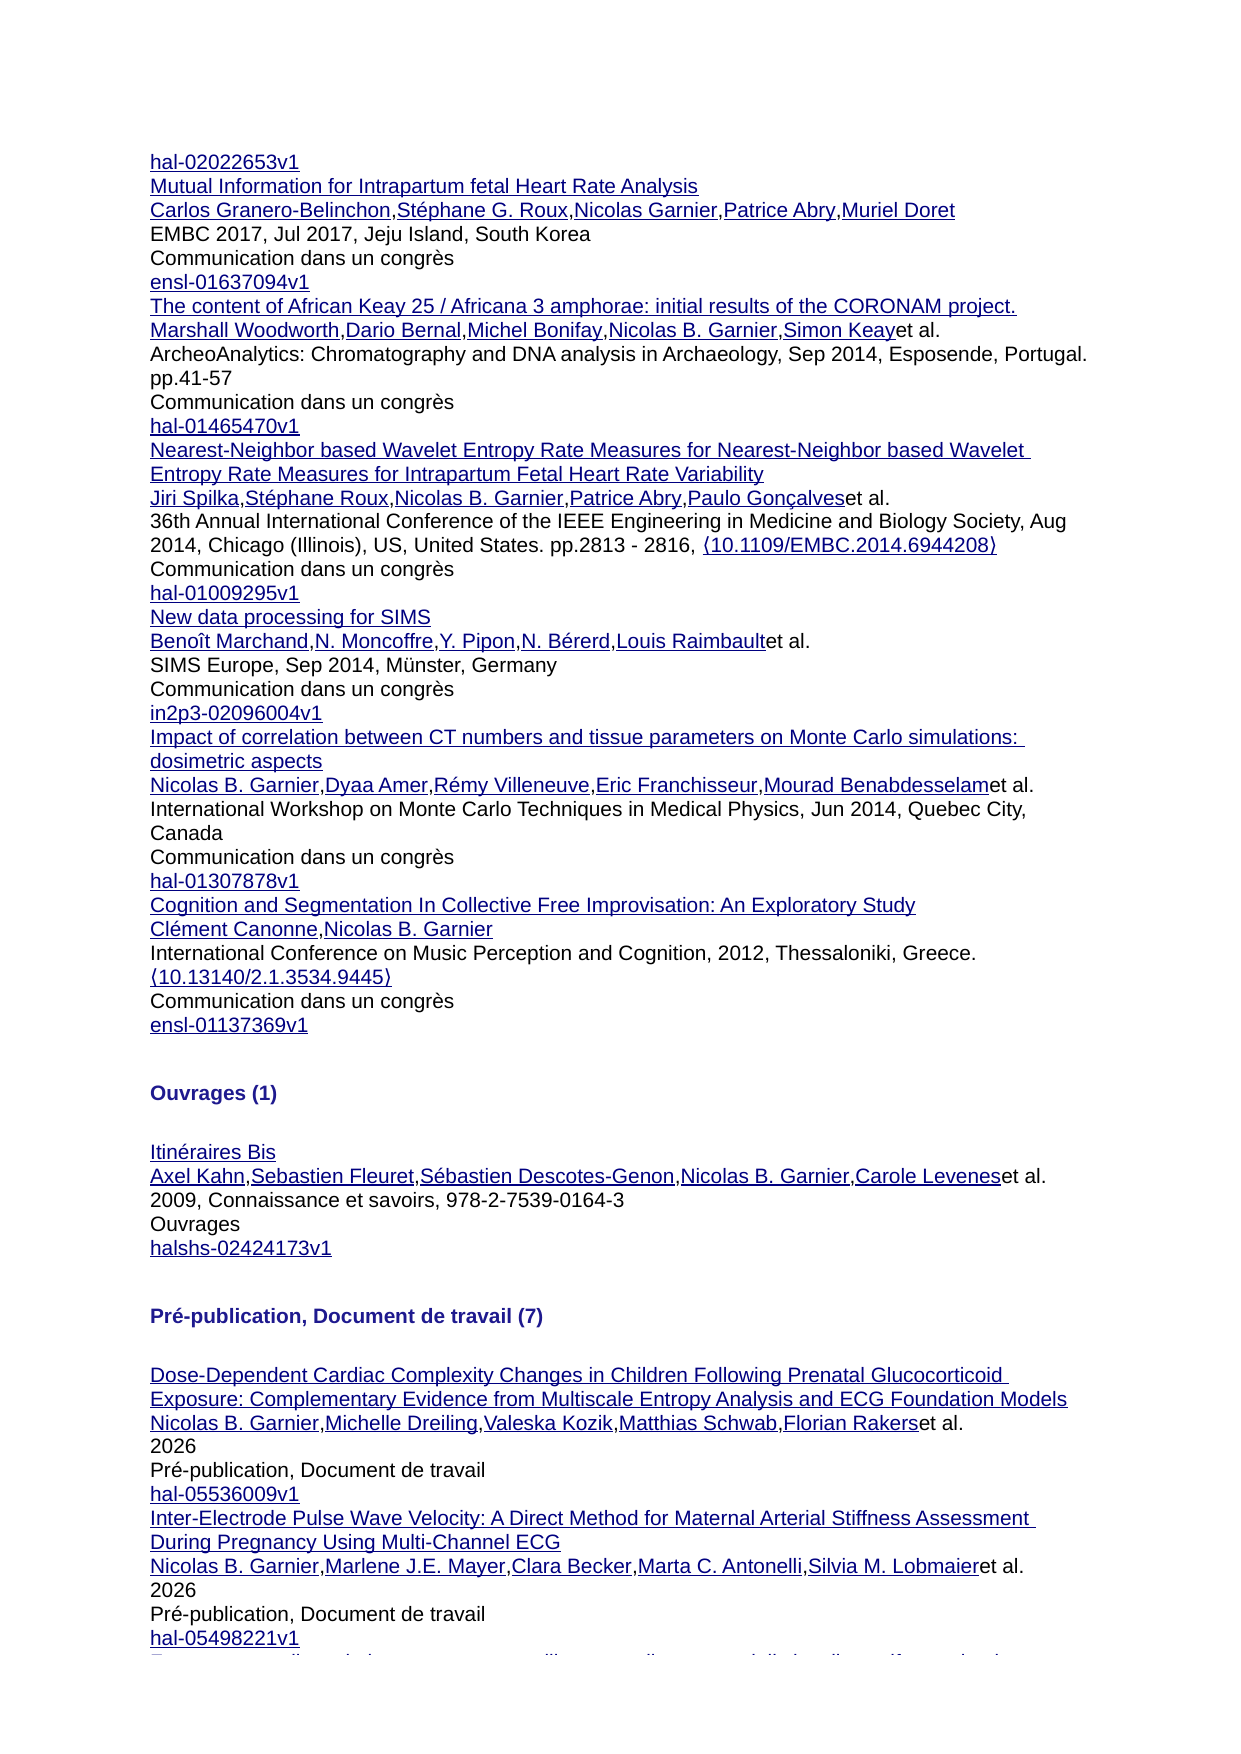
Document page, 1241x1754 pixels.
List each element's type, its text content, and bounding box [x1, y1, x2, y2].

table_header Dose-Dependent Cardiac Complexity Changes in Children Following Prenatal Glucocorticoid Exposure: Complementary Evidence from Multiscale Entropy Analysis and ECG Foundation Models Nicolas B. Garnier,Michelle Dreiling,Valeska Kozik,Matthias Schwab,Florian Rakerset al. 2026 Pré-publication, Document de travail hal-05536009v1 [150, 1363, 1090, 1506]
table_cell Mutual Information for Intrapartum fetal Heart Rate Analysis Carlos Granero-Belinchon,Stéphane G. Roux,Nicolas Garnier,Patrice Abry,Muriel Doret EMBC 2017, Jul 2017, Jeju Island, South Korea Communication dans un congrès ensl-01637094v1 [150, 174, 1090, 294]
table_cell New data processing for SIMS Benoît Marchand,N. Moncoffre,Y. Pipon,N. Bérerd,Louis Raimbaultet al. SIMS Europe, Sep 2014, Münster, Germany Communication dans un congrès in2p3-02096004v1 [150, 605, 1090, 725]
table_cell The content of African Keay 25 / Africana 3 amphorae: initial results of the CORONAM project. Marshall Woodworth,Dario Bernal,Michel Bonifay,Nicolas B. Garnier,Simon Keayet al. ArcheoAnalytics: Chromatography and DNA analysis in Archaeology, Sep 2014, Esposende, Portugal. pp.41-57 Communication dans un congrès hal-01465470v1 [150, 294, 1090, 437]
table_cell hal-02022653v1 [150, 150, 1090, 174]
table_cell Inter-Electrode Pulse Wave Velocity: A Direct Method for Maternal Arterial Stiffness Assessment During Pregnancy Using Multi-Channel ECG Nicolas B. Garnier,Marlene J.E. Mayer,Clara Becker,Marta C. Antonelli,Silvia M. Lobmaieret al. 2026 Pré-publication, Document de travail hal-05498221v1 [150, 1506, 1090, 1650]
table_header Itinéraires Bis Axel Kahn,Sebastien Fleuret,Sébastien Descotes-Genon,Nicolas B. Garnier,Carole Leveneset al. 2009, Connaissance et savoirs, 978-2-7539-0164-3 Ouvrages halshs-02424173v1 [150, 1140, 1090, 1259]
table_cell Nearest-Neighbor based Wavelet Entropy Rate Measures for Nearest-Neighbor based Wavelet Entropy Rate Measures for Intrapartum Fetal Heart Rate Variability Jiri Spilka,Stéphane Roux,Nicolas B. Garnier,Patrice Abry,Paulo Gonçalveset al. 36th Annual International Conference of the IEEE Engineering in Medicine and Biology Society, Aug 2014, Chicago (Illinois), US, United States. pp.2813 - 2816, ⟨10.1109/EMBC.2014.6944208⟩ Communication dans un congrès hal-01009295v1 [150, 438, 1090, 605]
subtitle Pré-publication, Document de travail (7) [150, 1304, 1090, 1328]
table_cell Impact of correlation between CT numbers and tissue parameters on Monte Carlo simulations: dosimetric aspects Nicolas B. Garnier,Dyaa Amer,Rémy Villeneuve,Eric Franchisseur,Mourad Benabdesselamet al. International Workshop on Monte Carlo Techniques in Medical Physics, Jun 2014, Quebec City, Canada Communication dans un congrès hal-01307878v1 [150, 725, 1090, 893]
subtitle Ouvrages (1) [150, 1081, 1090, 1105]
table_cell Cognition and Segmentation In Collective Free Improvisation: An Exploratory Study Clément Canonne,Nicolas B. Garnier International Conference on Music Perception and Cognition, 2012, Thessaloniki, Greece. ⟨10.13140/2.1.3534.9445⟩ Communication dans un congrès ensl-01137369v1 [150, 893, 1090, 1036]
